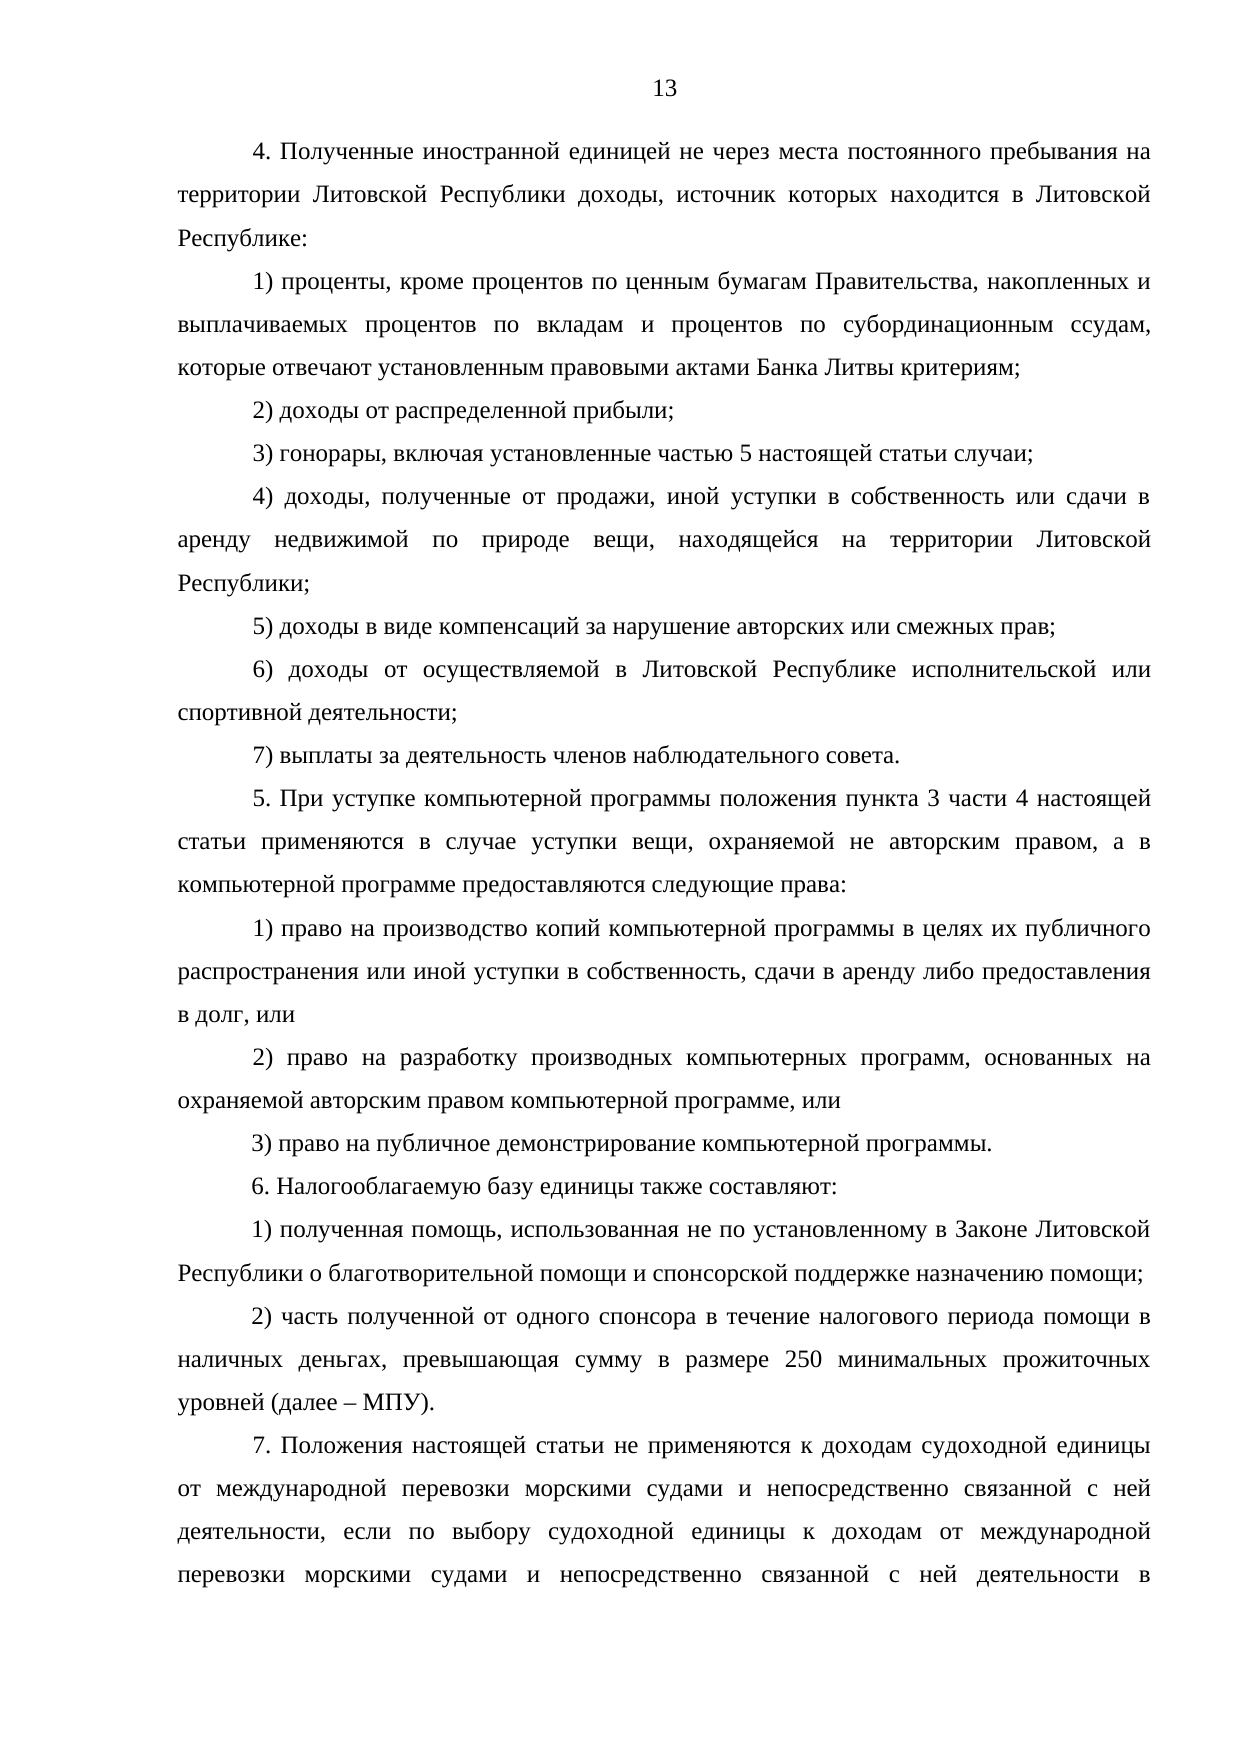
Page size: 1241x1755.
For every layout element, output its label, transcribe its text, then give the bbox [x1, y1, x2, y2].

text 6. Налогооблагаемую базу единицы также составляют: [177, 1171, 1152, 1200]
text 7. Положения настоящей статьи не применяются к доходам судоходной единицы от международной перевозки морскими судами и непосредственно связанной с ней деятельности, если по выбору судоходной единицы к доходам от международной перевозки морскими судами и непосредственно связанной с ней деятельности в [177, 1430, 1152, 1588]
text 3) гонорары, включая установленные частью 5 настоящей статьи случаи; [177, 438, 1152, 467]
text 6) доходы от осуществляемой в Литовской Республике исполнительской или спортивной деятельности; [177, 654, 1152, 726]
text 4. Полученные иностранной единицей не через места постоянного пребывания на территории Литовской Республики доходы, источник которых находится в Литовской Республике: [177, 136, 1152, 251]
text 3) право на публичное демонстрирование компьютерной программы. [177, 1128, 1152, 1157]
text 1) проценты, кроме процентов по ценным бумагам Правительства, накопленных и выплачиваемых процентов по вкладам и процентов по субординационным ссудам, которые отвечают установленным правовыми актами Банка Литвы критериям; [177, 266, 1152, 381]
text 1) полученная помощь, использованная не по установленному в Законе Литовской Республики о благотворительной помощи и спонсорской поддержке назначению помощи; [177, 1214, 1152, 1286]
text 2) право на разработку производных компьютерных программ, основанных на охраняемой авторским правом компьютерной программе, или [177, 1042, 1152, 1114]
text 5. При уступке компьютерной программы положения пункта 3 части 4 настоящей статьи применяются в случае уступки вещи, охраняемой не авторским правом, а в компьютерной программе предоставляются следующие права: [177, 783, 1152, 898]
text 4) доходы, полученные от продажи, иной уступки в собственность или сдачи в аренду недвижимой по природе вещи, находящейся на территории Литовской Республики; [177, 481, 1152, 596]
text 2) доходы от распределенной прибыли; [177, 395, 1152, 424]
text 1) право на производство копий компьютерной программы в целях их публичного распространения или иной уступки в собственность, сдачи в аренду либо предоставления в долг, или [177, 913, 1152, 1028]
text 5) доходы в виде компенсаций за нарушение авторских или смежных прав; [177, 611, 1152, 639]
text 2) часть полученной от одного спонсора в течение налогового периода помощи в наличных деньгах, превышающая сумму в размере 250 минимальных прожиточных уровней (далее – МПУ). [177, 1301, 1152, 1416]
text 7) выплаты за деятельность членов наблюдательного совета. [177, 740, 1152, 769]
